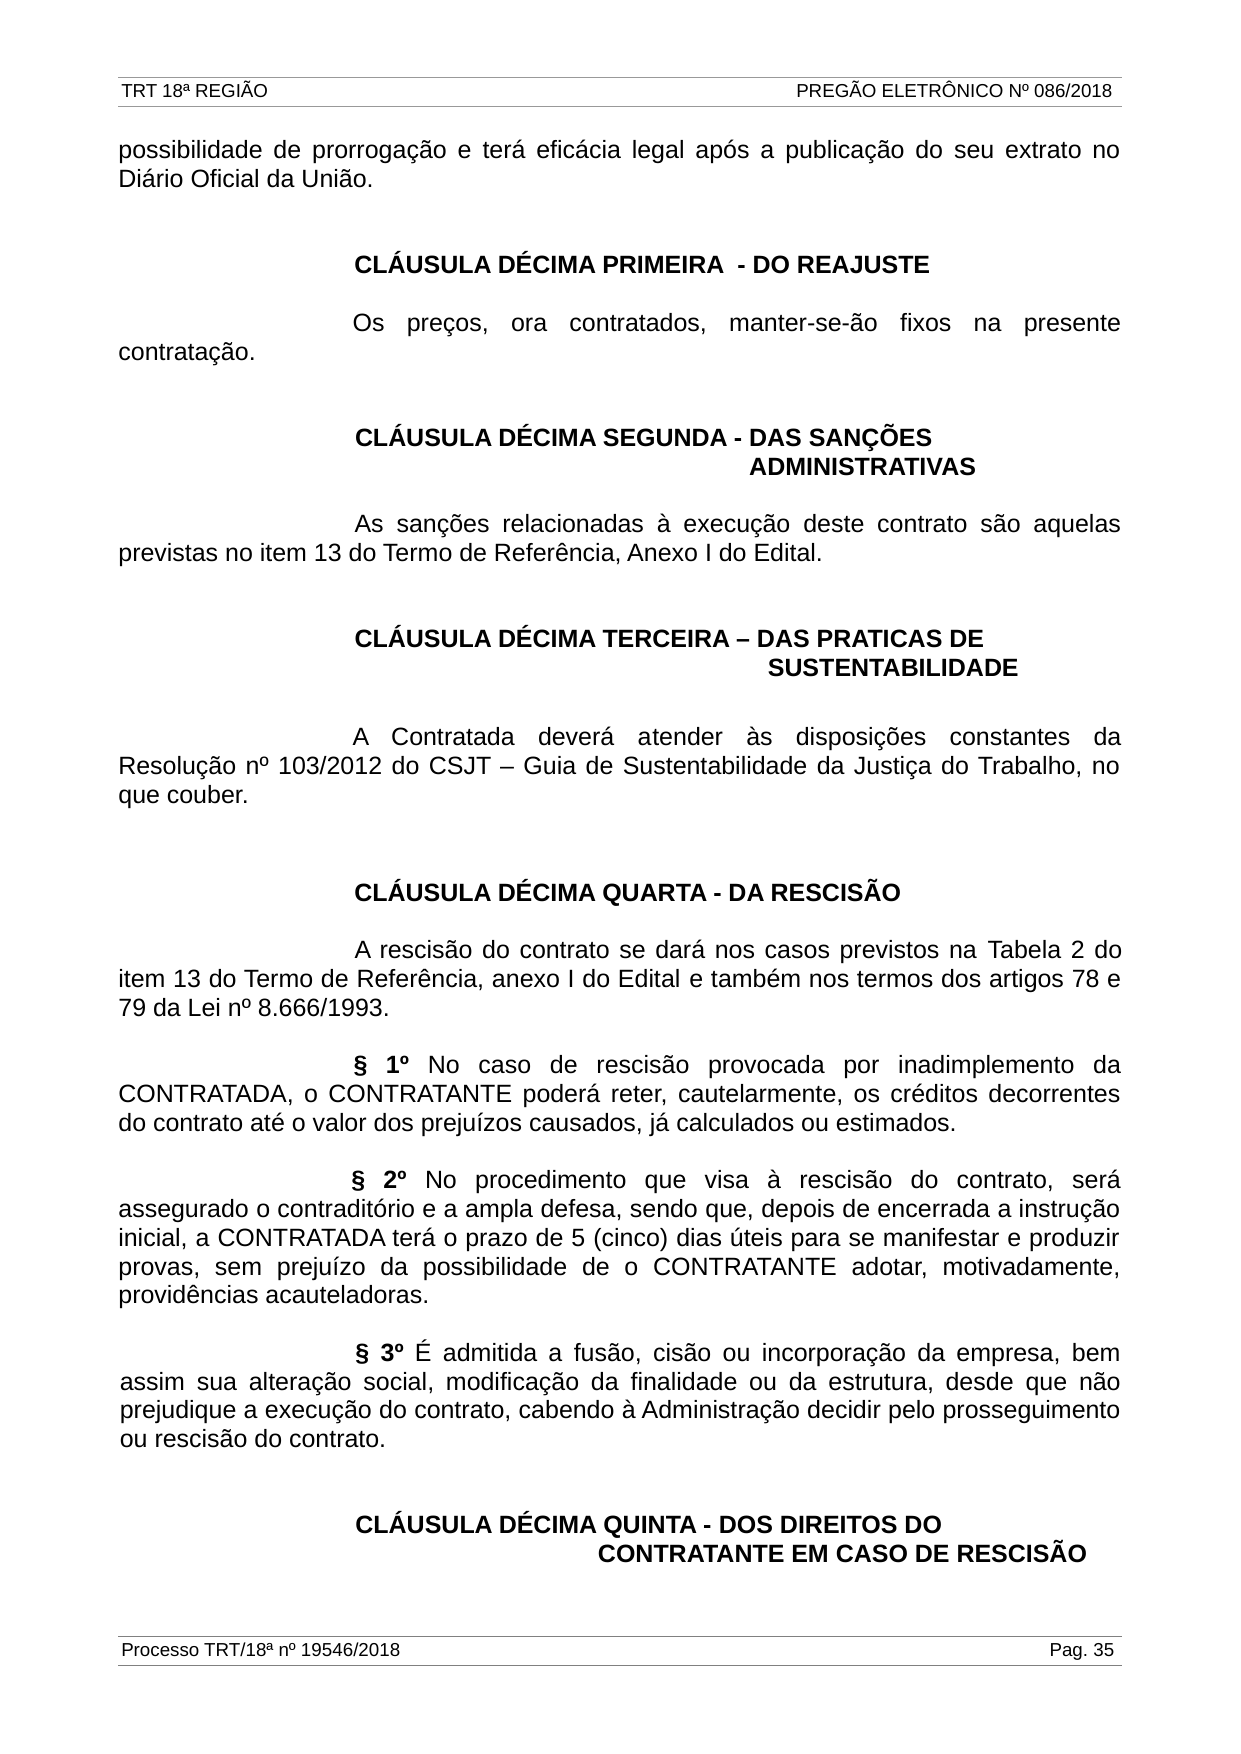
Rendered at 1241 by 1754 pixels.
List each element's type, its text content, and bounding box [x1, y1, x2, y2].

text CLÁUSULA DÉCIMA PRIMEIRA - DO REAJUSTE [118, 251, 1122, 279]
text Os preços, ora contratados, manter-se-ão fixos na presente contratação. [118, 308, 1122, 366]
text CLÁUSULA DÉCIMA QUINTA - DOS DIREITOS DO [119, 1510, 1122, 1539]
text ADMINISTRATIVAS [193, 452, 1122, 481]
text § 2º No procedimento que visa à rescisão do contrato, será assegurado o contraditório e a ampla defesa, sendo que, depois de encerrada a instrução inicial, a CONTRATADA terá o prazo de 5 (cinco) dias úteis para se manifestar e produzir provas, sem prejuízo da possibilidade de o CONTRATANTE adotar, motivadamente, providências acauteladoras. [118, 1165, 1122, 1309]
text CLÁUSULA DÉCIMA QUARTA - DA RESCISÃO [118, 878, 1122, 907]
text CLÁUSULA DÉCIMA SEGUNDA - DAS SANÇÕES [193, 423, 1122, 452]
text § 1º No caso de rescisão provocada por inadimplemento da CONTRATADA, o CONTRATANTE poderá reter, cautelarmente, os créditos decorrentes do contrato até o valor dos prejuízos causados, já calculados ou estimados. [118, 1050, 1122, 1137]
text A rescisão do contrato se dará nos casos previstos na Tabela 2 do item 13 do Termo de Referência, anexo I do Edital e também nos termos dos artigos 78 e 79 da Lei nº 8.666/1993. [118, 935, 1122, 1022]
text § 3º É admitida a fusão, cisão ou incorporação da empresa, bem assim sua alteração social, modificação da finalidade ou da estrutura, desde que não prejudique a execução do contrato, cabendo à Administração decidir pelo prosseguimento ou rescisão do contrato. [119, 1338, 1122, 1453]
text possibilidade de prorrogação e terá eficácia legal após a publicação do seu extrato no Diário Oficial da União. [118, 136, 1122, 193]
text CONTRATANTE EM CASO DE RESCISÃO [119, 1539, 1122, 1568]
text A Contratada deverá atender às disposições constantes da Resolução nº 103/2012 do CSJT – Guia de Sustentabilidade da Justiça do Trabalho, no que couber. [118, 722, 1122, 808]
text As sanções relacionadas à execução deste contrato são aquelas previstas no item 13 do Termo de Referência, Anexo I do Edital. [118, 509, 1122, 567]
text CLÁUSULA DÉCIMA TERCEIRA – DAS PRATICAS DE SUSTENTABILIDADE [354, 624, 1122, 682]
